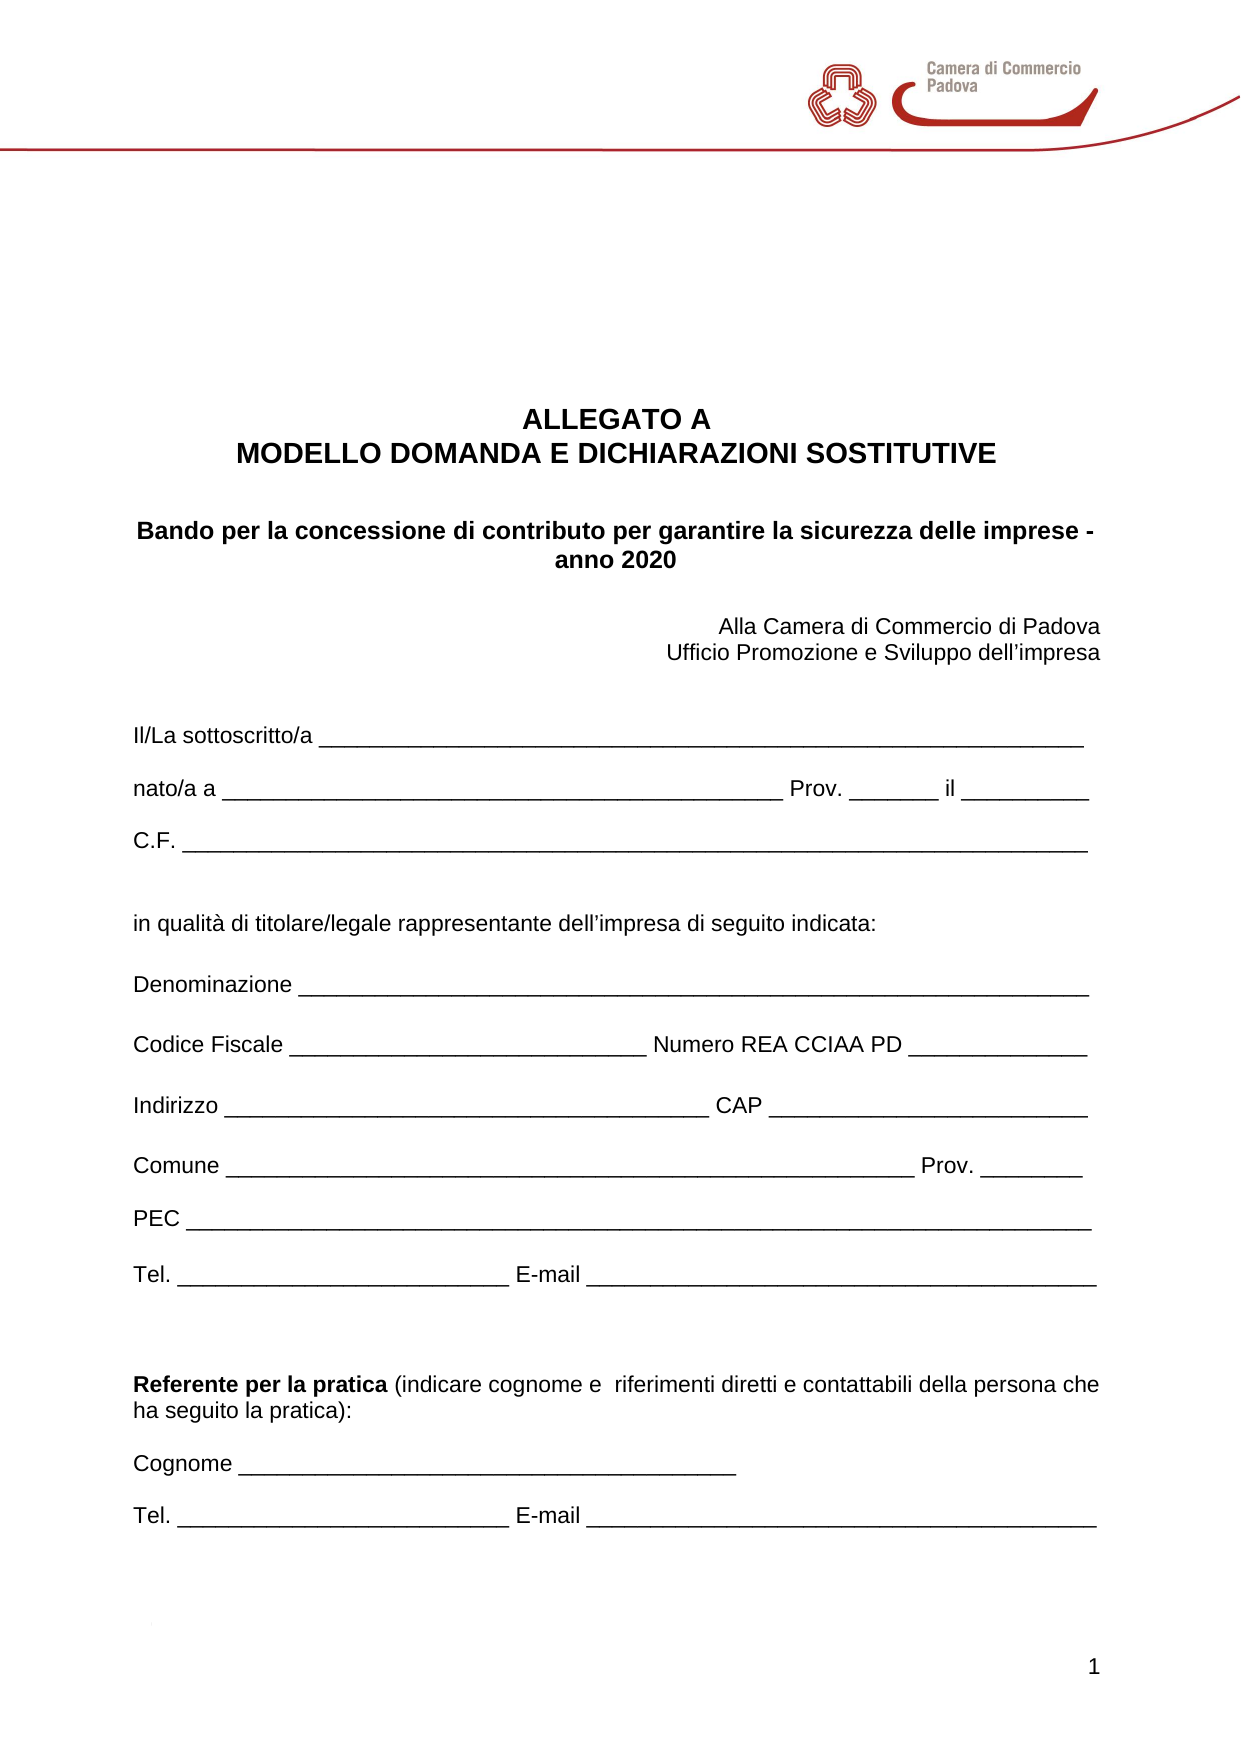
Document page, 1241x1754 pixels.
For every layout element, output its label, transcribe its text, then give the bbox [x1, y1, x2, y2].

text Indirizzo ______________________________________ CAP _________________________ [133, 1092, 1100, 1118]
text Tel. __________________________ E-mail ________________________________________ [133, 1261, 1100, 1288]
text PEC _______________________________________________________________________ [133, 1205, 1100, 1231]
text Tel. __________________________ E-mail ________________________________________ [133, 1502, 1100, 1529]
text nato/a a ____________________________________________ Prov. _______ il __________ [133, 775, 1100, 801]
text Referente per la pratica (indicare cognome e riferimenti diretti e contattabili della persona che ha seguito la pratica): [133, 1371, 1100, 1423]
text Alla Camera di Commercio di Padova [133, 613, 1100, 639]
text in qualità di titolare/legale rappresentante dell’impresa di seguito indicata: [133, 910, 1100, 937]
text Denominazione ______________________________________________________________ [133, 971, 1100, 997]
text Il/La sottoscritto/a ____________________________________________________________ [133, 722, 1100, 748]
text Comune ______________________________________________________ Prov. ________ [133, 1152, 1100, 1178]
subtitle Bando per la concessione di contributo per garantire la sicurezza delle imprese - anno 2020 [133, 516, 1099, 574]
text Cognome _______________________________________ [133, 1449, 1100, 1476]
text C.F. _______________________________________________________________________ [133, 827, 1100, 854]
text Ufficio Promozione e Sviluppo dell’impresa [133, 639, 1100, 665]
text Codice Fiscale ____________________________ Numero REA CCIAA PD ______________ [133, 1031, 1100, 1057]
picture [0, 9, 1241, 192]
